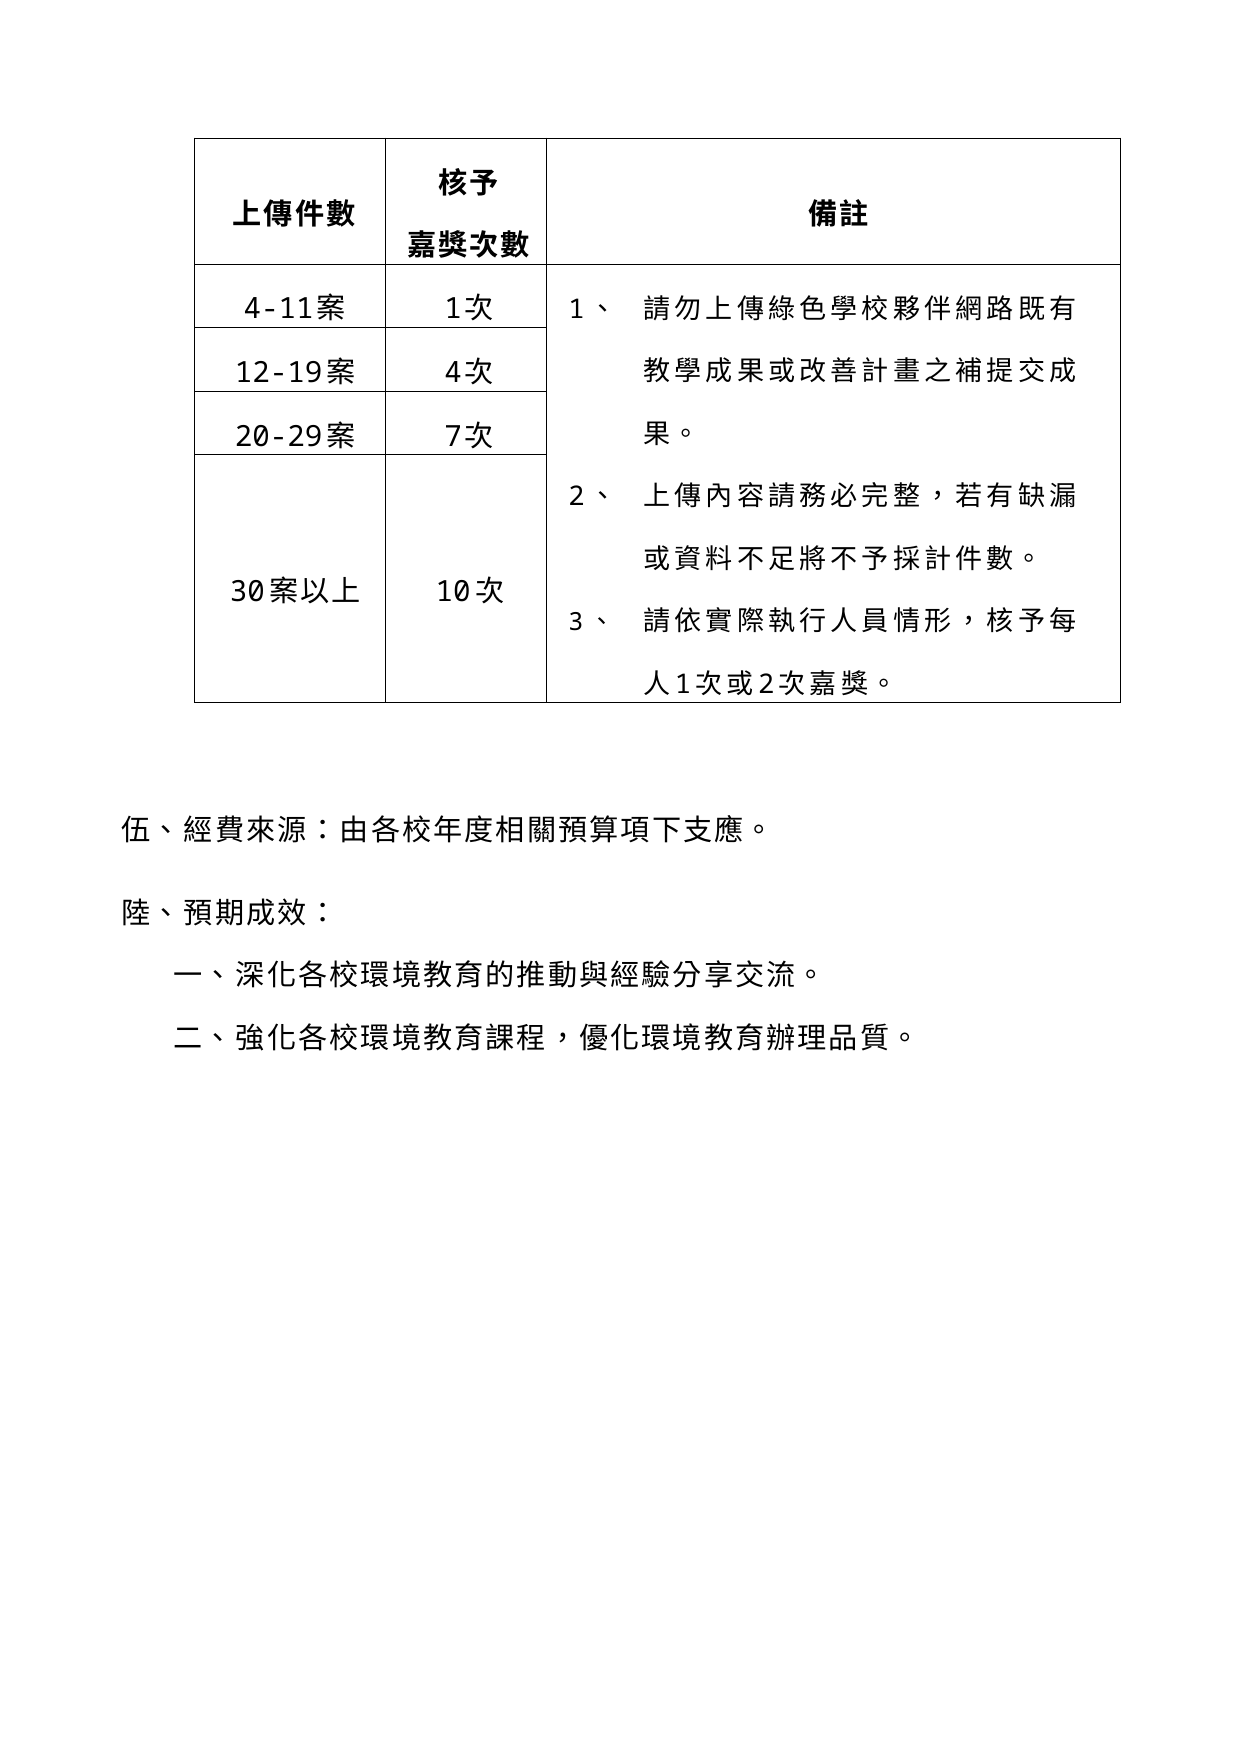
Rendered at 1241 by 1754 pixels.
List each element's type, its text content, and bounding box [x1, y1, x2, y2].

table_cell 10次 [386, 455, 546, 702]
text 一、深化各校環境教育的推動與經驗分享交流。 [170, 931, 1120, 994]
table_cell 30案以上 [195, 455, 385, 702]
table_cell 12-19案 [195, 328, 385, 391]
table_cell 20-29案 [195, 392, 385, 454]
table_cell 1次 [386, 265, 546, 327]
table_header 核予 嘉獎次數 [386, 139, 546, 264]
table_header 備註 [547, 139, 1120, 264]
text 伍、經費來源：由各校年度相關預算項下支應。 [120, 786, 1120, 848]
table_header 上傳件數 [195, 139, 385, 264]
table_cell 4-11案 [195, 265, 385, 327]
table_cell 7次 [386, 392, 546, 454]
text 陸、預期成效： [120, 869, 1120, 931]
table_cell 4次 [386, 328, 546, 391]
text 二、強化各校環境教育課程，優化環境教育辦理品質。 [170, 994, 1120, 1056]
table_cell 請勿上傳綠色學校夥伴網路既有教學成果或改善計畫之補提交成果。 上傳內容請務必完整，若有缺漏或資料不足將不予採計件數。 請依實際執行人員情形，核予每人1次或2次嘉獎。 [547, 265, 1120, 702]
